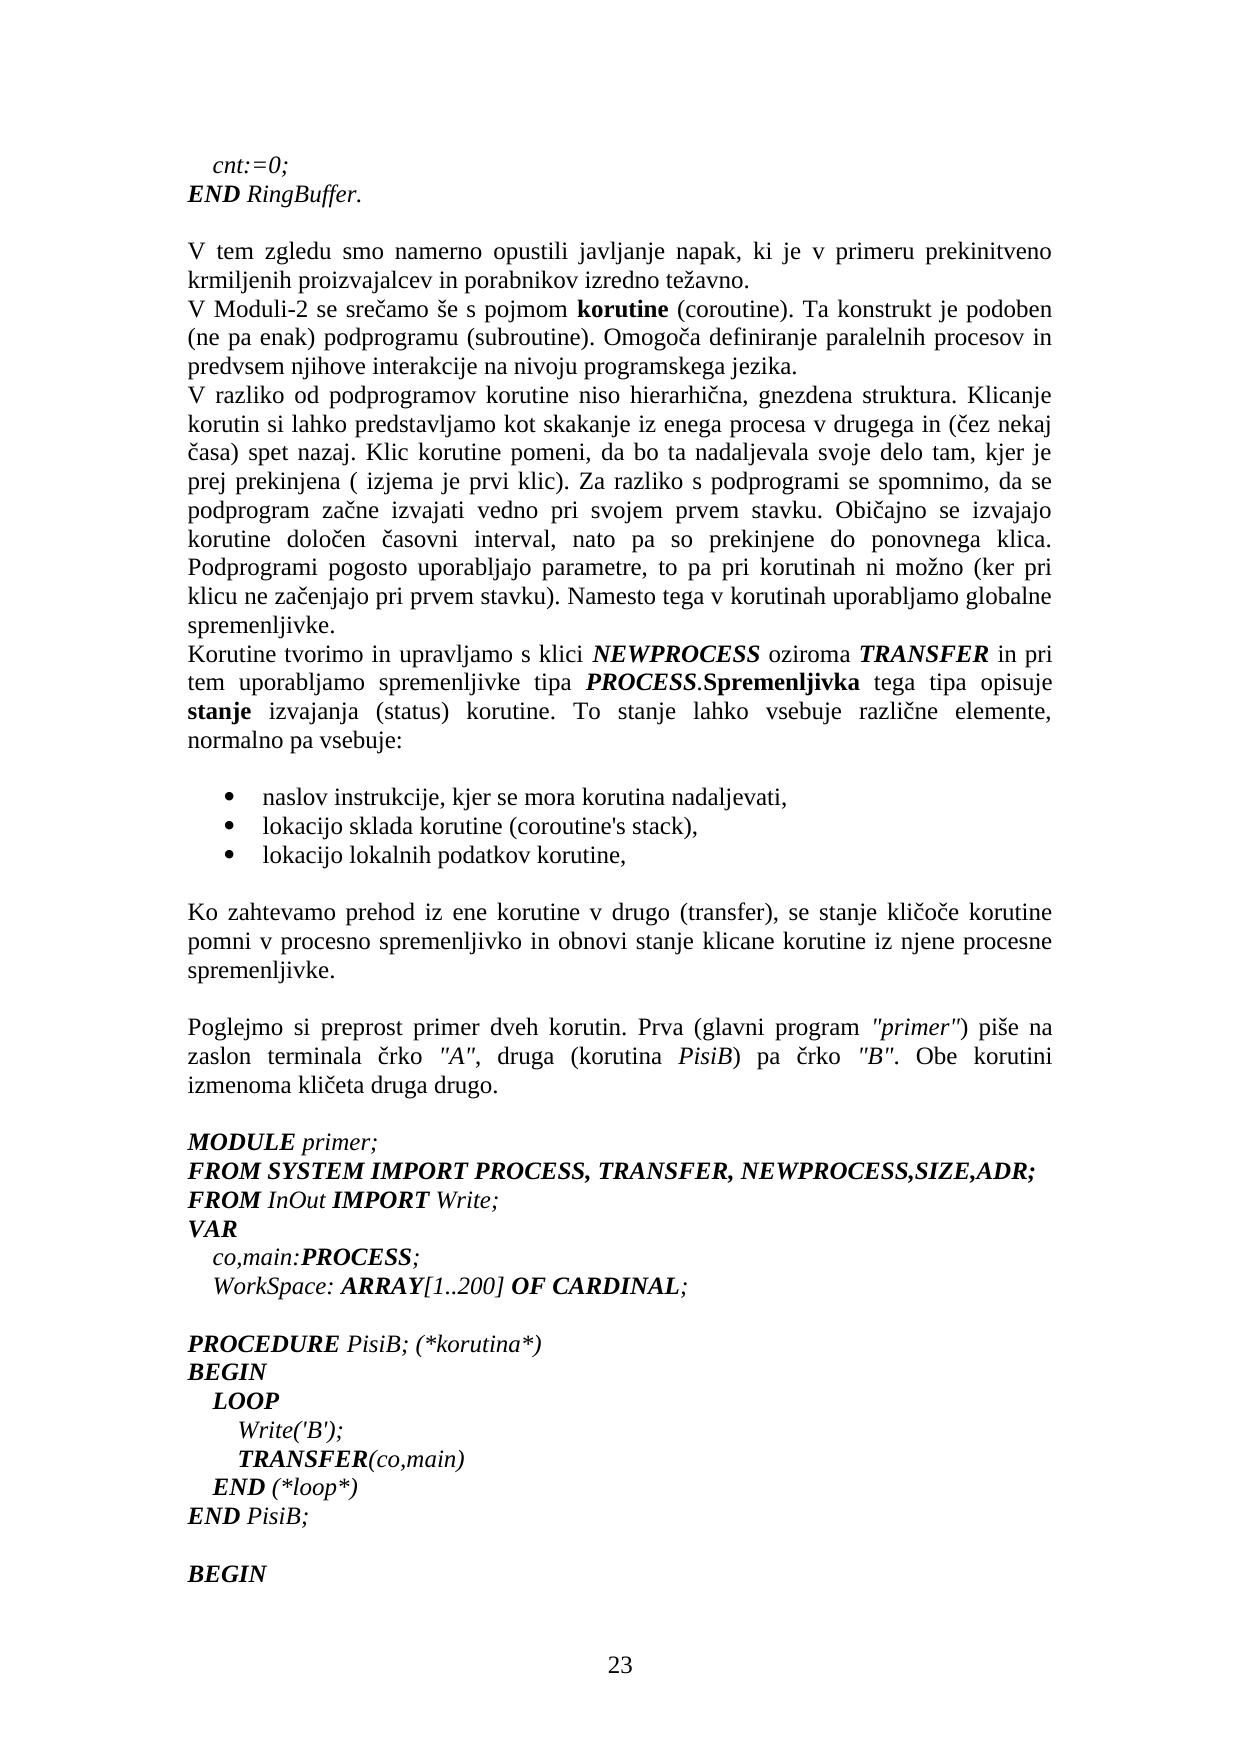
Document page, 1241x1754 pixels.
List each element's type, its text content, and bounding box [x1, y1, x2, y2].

text BEGIN [187, 1559, 1053, 1587]
text MODULE primer; [187, 1127, 1053, 1156]
list lokacijo lokalnih podatkov korutine, [225, 840, 1053, 869]
list naslov instrukcije, kjer se mora korutina nadaljevati, [225, 782, 1053, 811]
text Write('B'); [187, 1415, 1053, 1444]
text FROM SYSTEM IMPORT PROCESS, TRANSFER, NEWPROCESS,SIZE,ADR; [187, 1156, 1053, 1185]
text V Moduli-2 se srečamo še s pojmom korutine<!--korutine--> (coroutine). Ta konstrukt je podoben (ne pa enak) podprogramu (subroutine). Omogoča definiranje paralelnih procesov in predvsem njihove interakcije na nivoju programskega jezika. [187, 294, 1053, 380]
text V razliko od podprogramov korutine niso hierarhična, gnezdena struktura. Klicanje korutin si lahko predstavljamo kot skakanje iz enega procesa v drugega in (čez nekaj časa) spet nazaj. Klic korutine pomeni, da bo ta nadaljevala svoje delo tam, kjer je prej prekinjena ( izjema je prvi klic). Za razliko s podprogrami se spomnimo, da se podprogram začne izvajati vedno pri svojem prvem stavku. Običajno se izvajajo korutine določen časovni interval, nato pa so prekinjene do ponovnega klica. Podprogrami pogosto uporabljajo parametre, to pa pri korutinah ni možno (ker pri klicu ne začenjajo pri prvem stavku). Namesto tega v korutinah uporabljamo globalne spremenljivke. [187, 380, 1053, 639]
text END (*loop*) [187, 1472, 1053, 1501]
text V tem zgledu smo namerno opustili javljanje napak, ki je v primeru prekinitveno krmiljenih proizvajalcev in porabnikov izredno težavno. [187, 236, 1053, 294]
text FROM InOut IMPORT Write; [187, 1185, 1053, 1214]
list lokacijo sklada korutine (coroutine's stack), [225, 811, 1053, 840]
text VAR [187, 1214, 1053, 1242]
text TRANSFER(co,main) [187, 1444, 1053, 1472]
text co,main:PROCESS; [187, 1242, 1053, 1271]
text WorkSpace: ARRAY[1..200] OF CARDINAL; [187, 1271, 1053, 1300]
text Poglejmo si preprost primer dveh korutin. Prva (glavni program "primer") piše na zaslon terminala črko "A", druga (korutina PisiB) pa črko "B". Obe korutini izmenoma kličeta druga drugo. [187, 1012, 1053, 1099]
text LOOP [187, 1386, 1053, 1415]
text cnt:=0; [187, 150, 1053, 179]
text BEGIN [187, 1357, 1053, 1386]
text Ko zahtevamo prehod iz ene korutine v drugo (transfer), se stanje kličoče korutine pomni v procesno spremenljivko in obnovi stanje klicane korutine iz njene procesne spremenljivke. [187, 897, 1053, 984]
text Korutine tvorimo in upravljamo s klici NEWPROCESS oziroma TRANSFER in pri tem uporabljamo spremenljivke tipa PROCESS.Spremenljivka tega tipa opisuje stanje izvajanja (status) korutine. To stanje lahko vsebuje različne elemente, normalno pa vsebuje: [187, 639, 1053, 754]
text END PisiB; [187, 1501, 1053, 1530]
text PROCEDURE PisiB; (*korutina*) [187, 1329, 1053, 1357]
text END RingBuffer. [187, 179, 1053, 207]
